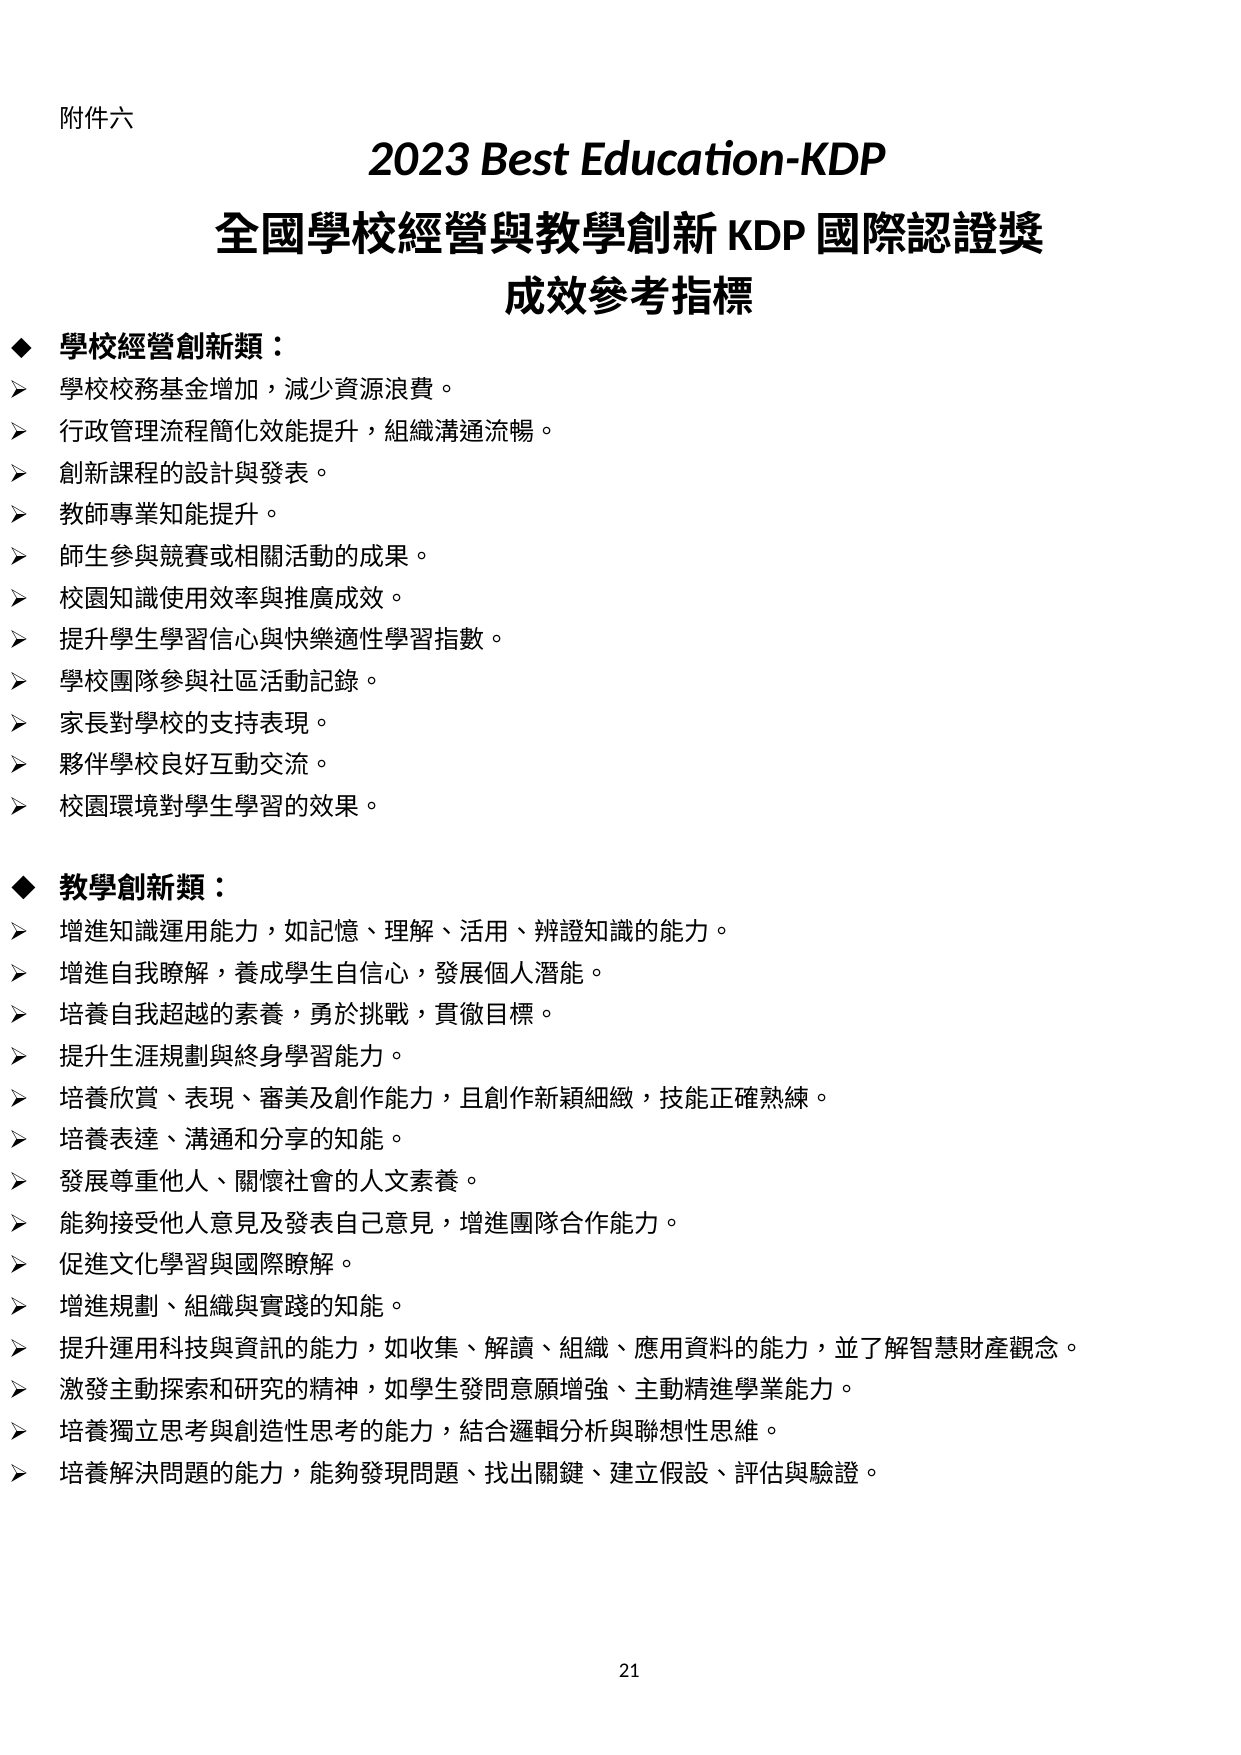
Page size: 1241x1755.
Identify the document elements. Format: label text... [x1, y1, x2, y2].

list 學校經營創新類： [9, 324, 1199, 365]
list 校園環境對學生學習的效果。 [9, 782, 1199, 824]
list 促進文化學習與國際瞭解。 [9, 1240, 1199, 1282]
list 培養欣賞、表現、審美及創作能力，且創作新穎細緻，技能正確熟練。 [9, 1074, 1199, 1115]
list 培養自我超越的素養，勇於挑戰，貫徹目標。 [9, 990, 1199, 1032]
list 增進自我瞭解，養成學生自信心，發展個人潛能。 [9, 949, 1199, 990]
text 全國學校經營與教學創新KDP國際認證獎 [59, 197, 1199, 263]
list 教師專業知能提升。 [9, 490, 1199, 532]
list 激發主動探索和研究的精神，如學生發問意願增強、主動精進學業能力。 [9, 1365, 1199, 1407]
list 師生參與競賽或相關活動的成果。 [9, 532, 1199, 574]
list 創新課程的設計與發表。 [9, 449, 1199, 490]
list 提升學生學習信心與快樂適性學習指數。 [9, 615, 1199, 657]
text 附件六 [59, 89, 1199, 137]
text 成效參考指標 [59, 263, 1199, 324]
list 夥伴學校良好互動交流。 [9, 740, 1199, 782]
list 培養表達、溝通和分享的知能。 [9, 1115, 1199, 1157]
list 培養解決問題的能力，能夠發現問題、找出關鍵、建立假設、評估與驗證。 [9, 1449, 1199, 1490]
list 發展尊重他人、關懷社會的人文素養。 [9, 1157, 1199, 1199]
list 提升生涯規劃與終身學習能力。 [9, 1032, 1199, 1074]
text 2023 Best Education-KDP [59, 137, 1199, 184]
list 家長對學校的支持表現。 [9, 699, 1199, 740]
list 學校校務基金增加，減少資源浪費。 [9, 365, 1199, 407]
list 提升運用科技與資訊的能力，如收集、解讀、組織、應用資料的能力，並了解智慧財產觀念。 [9, 1324, 1199, 1365]
list 教學創新類： [9, 865, 1199, 907]
list 增進規劃、組織與實踐的知能。 [9, 1282, 1199, 1324]
list 行政管理流程簡化效能提升，組織溝通流暢。 [9, 407, 1199, 449]
list 培養獨立思考與創造性思考的能力，結合邏輯分析與聯想性思維。 [9, 1407, 1199, 1449]
list 校園知識使用效率與推廣成效。 [9, 574, 1199, 615]
list 能夠接受他人意見及發表自己意見，增進團隊合作能力。 [9, 1199, 1199, 1240]
list 增進知識運用能力，如記憶、理解、活用、辨證知識的能力。 [9, 907, 1199, 949]
list 學校團隊參與社區活動記錄。 [9, 657, 1199, 699]
